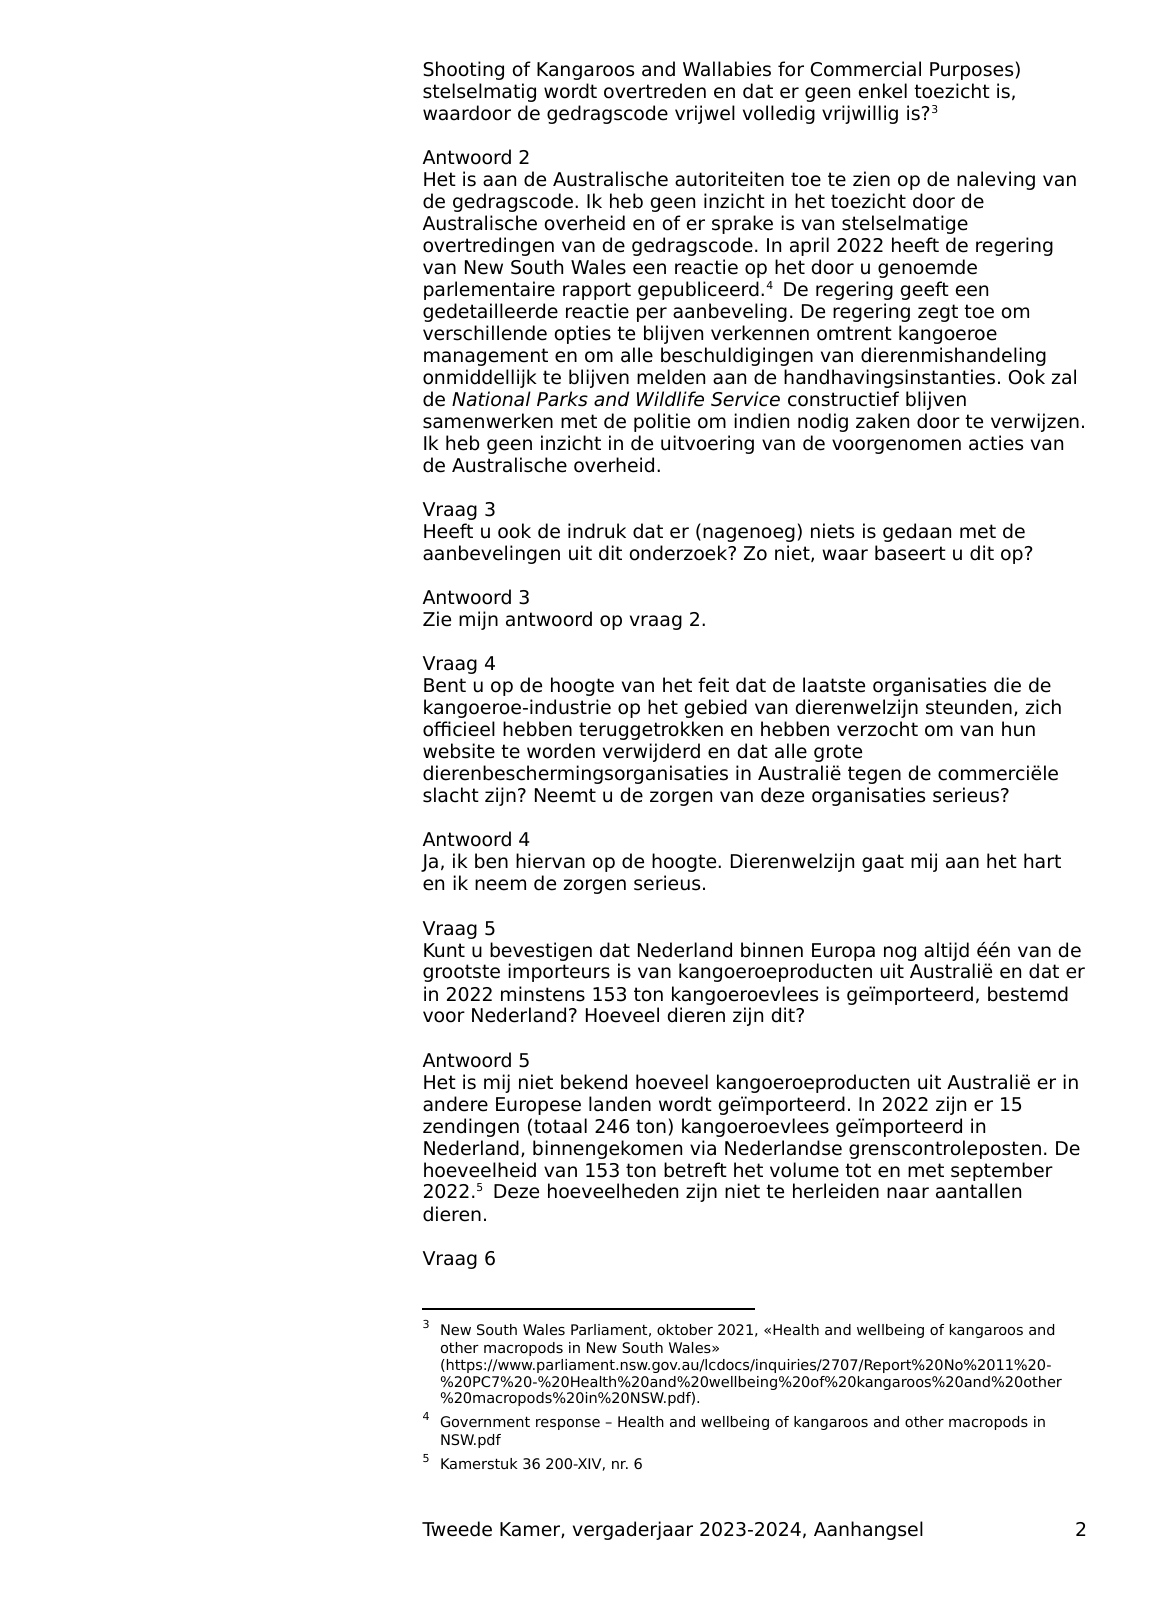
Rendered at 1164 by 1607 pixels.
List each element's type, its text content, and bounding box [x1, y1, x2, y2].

text Het is aan de Australische autoriteiten toe te zien op de naleving van de gedragscode. Ik heb geen inzicht in het toezicht door de Australische overheid en of er sprake is van stelselmatige overtredingen van de gedragscode. In april 2022 heeft de regering van New South Wales een reactie op het door u genoemde parlementaire rapport gepubliceerd. De regering geeft een gedetailleerde reactie per aanbeveling. De regering zegt toe om verschillende opties te blijven verkennen omtrent kangoeroe management en om alle beschuldigingen van dierenmishandeling onmiddellijk te blijven melden aan de handhavingsinstanties. Ook zal de National Parks and Wildlife Service constructief blijven samenwerken met de politie om indien nodig zaken door te verwijzen. Ik heb geen inzicht in de uitvoering van de voorgenomen acties van de Australische overheid. [422, 169, 1087, 477]
text Vraag 6 [422, 1248, 1087, 1269]
text Shooting of Kangaroos and Wallabies for Commercial Purposes) stelselmatig wordt overtreden en dat er geen enkel toezicht is, waardoor de gedragscode vrijwel volledig vrijwillig is? [422, 59, 1087, 125]
text Kamerstuk 36 200-XIV, nr. 6 [422, 1452, 1087, 1474]
text Zie mijn antwoord op vraag 2. [422, 609, 1087, 631]
text New South Wales Parliament, oktober 2021, «Health and wellbeing of kangaroos and other macropods in New South Wales» (https://www.parliament.nsw.gov.au/lcdocs/inquiries/2707/Report%20No%2011%20-%20PC7%20-%20Health%20and%20wellbeing%20of%20kangaroos%20and%20other%20macropods%20in%20NSW.pdf). [422, 1318, 1087, 1407]
text Vraag 3 [422, 499, 1087, 521]
text Government response – Health and wellbeing of kangaroos and other macropods in NSW.pdf [422, 1410, 1087, 1449]
text Heeft u ook de indruk dat er (nagenoeg) niets is gedaan met de aanbevelingen uit dit onderzoek? Zo niet, waar baseert u dit op? [422, 521, 1087, 565]
text Het is mij niet bekend hoeveel kangoeroeproducten uit Australië er in andere Europese landen wordt geïmporteerd. In 2022 zijn er 15 zendingen (totaal 246 ton) kangoeroevlees geïmporteerd in Nederland, binnengekomen via Nederlandse grenscontroleposten. De hoeveelheid van 153 ton betreft het volume tot en met september 2022. Deze hoeveelheden zijn niet te herleiden naar aantallen dieren. [422, 1072, 1087, 1225]
text Kunt u bevestigen dat Nederland binnen Europa nog altijd één van de grootste importeurs is van kangoeroeproducten uit Australië en dat er in 2022 minstens 153 ton kangoeroevlees is geïmporteerd, bestemd voor Nederland? Hoeveel dieren zijn dit? [422, 939, 1087, 1027]
text Vraag 5 [422, 917, 1087, 939]
text Vraag 4 [422, 653, 1087, 675]
text Antwoord 4 [422, 829, 1087, 851]
text Antwoord 5 [422, 1049, 1087, 1072]
text Antwoord 3 [422, 587, 1087, 609]
text Antwoord 2 [422, 147, 1087, 169]
text Ja, ik ben hiervan op de hoogte. Dierenwelzijn gaat mij aan het hart en ik neem de zorgen serieus. [422, 851, 1087, 895]
text Bent u op de hoogte van het feit dat de laatste organisaties die de kangoeroe-industrie op het gebied van dierenwelzijn steunden, zich officieel hebben teruggetrokken en hebben verzocht om van hun website te worden verwijderd en dat alle grote dierenbeschermingsorganisaties in Australië tegen de commerciële slacht zijn? Neemt u de zorgen van deze organisaties serieus? [422, 675, 1087, 807]
